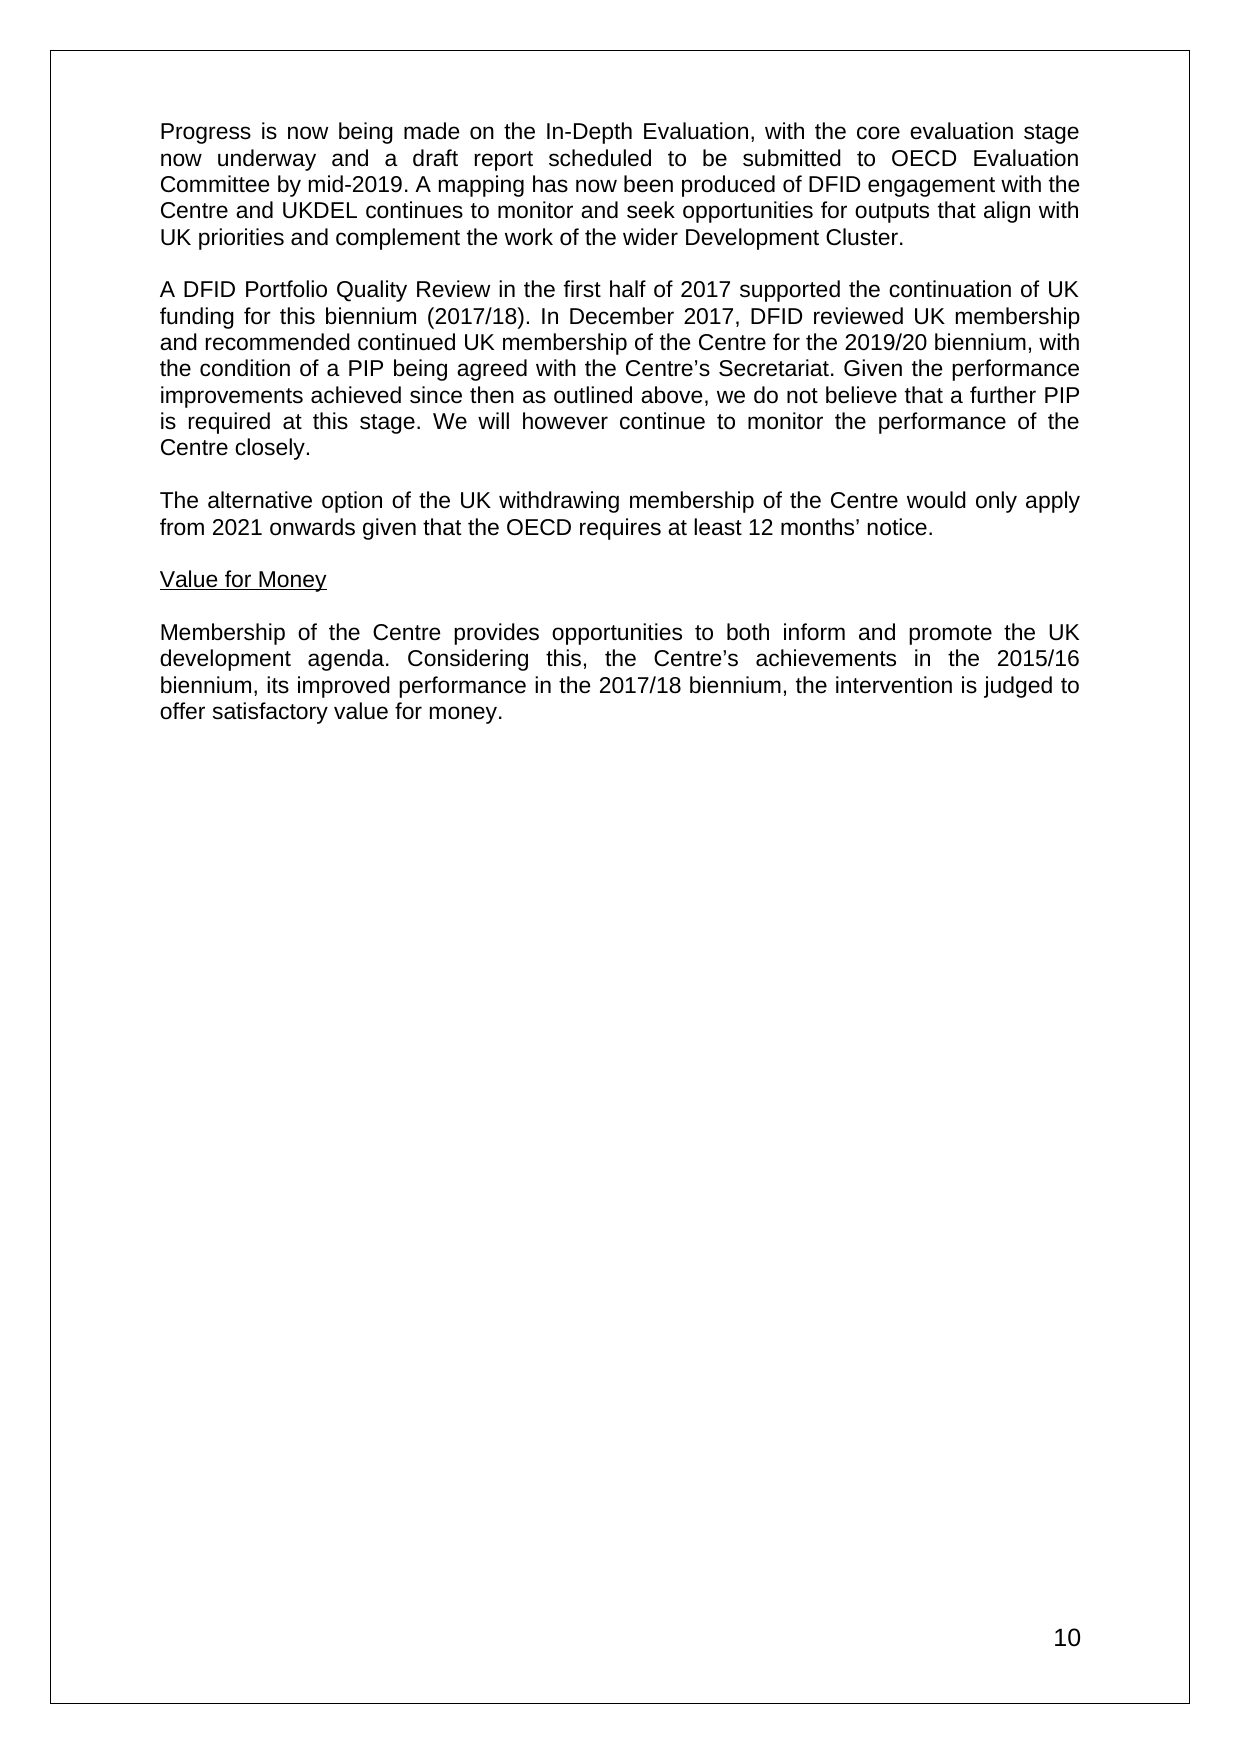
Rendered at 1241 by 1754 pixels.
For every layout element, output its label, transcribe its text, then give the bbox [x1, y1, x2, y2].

text Value for Money [159, 566, 1081, 592]
text Membership of the Centre provides opportunities to both inform and promote the UK development agenda. Considering this, the Centre’s achievements in the 2015/16 biennium, its improved performance in the 2017/18 biennium, the intervention is judged to offer satisfactory value for money. [159, 619, 1081, 724]
text The alternative option of the UK withdrawing membership of the Centre would only apply from 2021 onwards given that the OECD requires at least 12 months’ notice. [159, 487, 1081, 540]
text A DFID Portfolio Quality Review in the first half of 2017 supported the continuation of UK funding for this biennium (2017/18). In December 2017, DFID reviewed UK membership and recommended continued UK membership of the Centre for the 2019/20 biennium, with the condition of a PIP being agreed with the Centre’s Secretariat. Given the performance improvements achieved since then as outlined above, we do not believe that a further PIP is required at this stage. We will however continue to monitor the performance of the Centre closely. [159, 276, 1081, 461]
text Progress is now being made on the In-Depth Evaluation, with the core evaluation stage now underway and a draft report scheduled to be submitted to OECD Evaluation Committee by mid-2019. A mapping has now been produced of DFID engagement with the Centre and UKDEL continues to monitor and seek opportunities for outputs that align with UK priorities and complement the work of the wider Development Cluster. [159, 118, 1081, 250]
